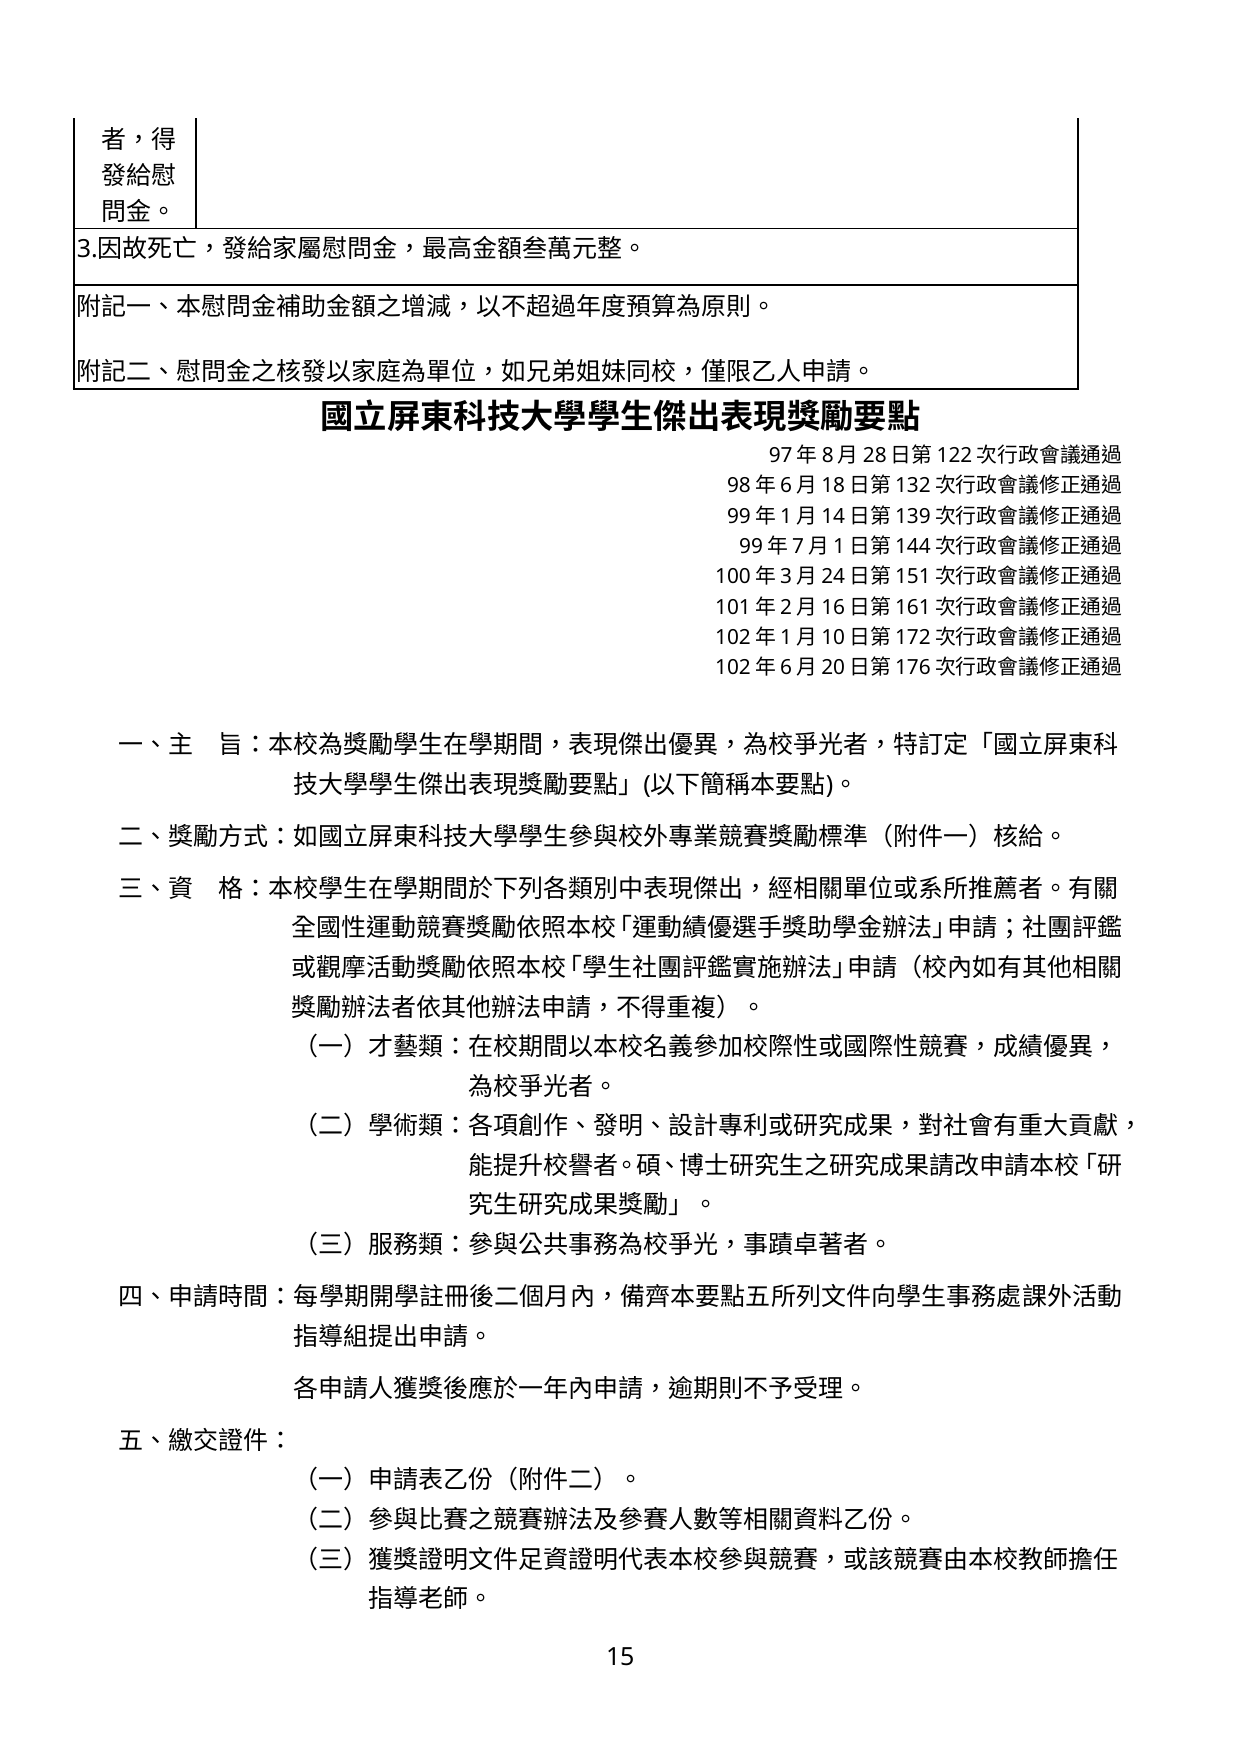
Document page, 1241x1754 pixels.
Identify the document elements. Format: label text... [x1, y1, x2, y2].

text 102年6月20日第176次行政會議修正通過 [118, 651, 1122, 681]
table_cell 3.因故死亡，發給家屬慰問金，最高金額叁萬元整。 [75, 229, 1077, 284]
text （二）學術類：各項創作、發明、設計專利或研究成果，對社會有重大貢獻，能提升校譽者。碩、博士研究生之研究成果請改申請本校「研究生研究成果獎勵」。 [293, 1103, 1122, 1222]
text 二、獎勵方式：如國立屏東科技大學學生參與校外專業競賽獎勵標準（附件一）核給。 [118, 813, 1122, 853]
text 102年1月10日第172次行政會議修正通過 [118, 620, 1122, 651]
text （二）參與比賽之競賽辦法及參賽人數等相關資料乙份。 [293, 1497, 1122, 1536]
text （一）申請表乙份（附件二）。 [293, 1457, 1122, 1497]
text 99年7月1日第144次行政會議修正通過 [118, 529, 1122, 559]
text 98年6月18日第132次行政會議修正通過 [118, 469, 1122, 499]
text 五、繳交證件： [118, 1418, 1122, 1457]
text 一、主旨：本校為獎勵學生在學期間，表現傑出優異，為校爭光者，特訂定「國立屏東科技大學學生傑出表現獎勵要點」(以下簡稱本要點)。 [118, 722, 1122, 801]
table_cell 附記一、本慰問金補助金額之增減，以不超過年度預算為原則。 附記二、慰問金之核發以家庭為單位，如兄弟姐妹同校，僅限乙人申請。 [75, 286, 1077, 388]
table_cell 者，得發給慰問金。 [75, 118, 195, 228]
text 99年1月14日第139次行政會議修正通過 [118, 499, 1122, 529]
text 97年8月28日第122次行政會議通過 [118, 438, 1122, 469]
text （三）服務類：參與公共事務為校爭光，事蹟卓著者。 [293, 1222, 1122, 1261]
text 100年3月24日第151次行政會議修正通過 [118, 559, 1122, 590]
text （三）獲獎證明文件足資證明代表本校參與競賽，或該競賽由本校教師擔任指導老師。 [293, 1536, 1122, 1616]
text 101年2月16日第161次行政會議修正通過 [118, 590, 1122, 620]
text 四、申請時間：每學期開學註冊後二個月內，備齊本要點五所列文件向學生事務處課外活動指導組提出申請。 [118, 1274, 1122, 1353]
text 各申請人獲獎後應於一年內申請，逾期則不予受理。 [293, 1366, 1122, 1405]
text （一）才藝類：在校期間以本校名義參加校際性或國際性競賽，成績優異，為校爭光者。 [293, 1024, 1122, 1103]
table_cell [197, 118, 1077, 228]
text 國立屏東科技大學學生傑出表現獎勵要點 [118, 390, 1122, 438]
text 三、資格：本校學生在學期間於下列各類別中表現傑出，經相關單位或系所推薦者。有關全國性運動競賽獎勵依照本校「運動績優選手獎助學金辦法」申請；社團評鑑或觀摩活動獎勵依照本校「學生社團評鑑實施辦法」申請（校內如有其他相關獎勵辦法者依其他辦法申請，不得重複）。 [118, 866, 1122, 1024]
